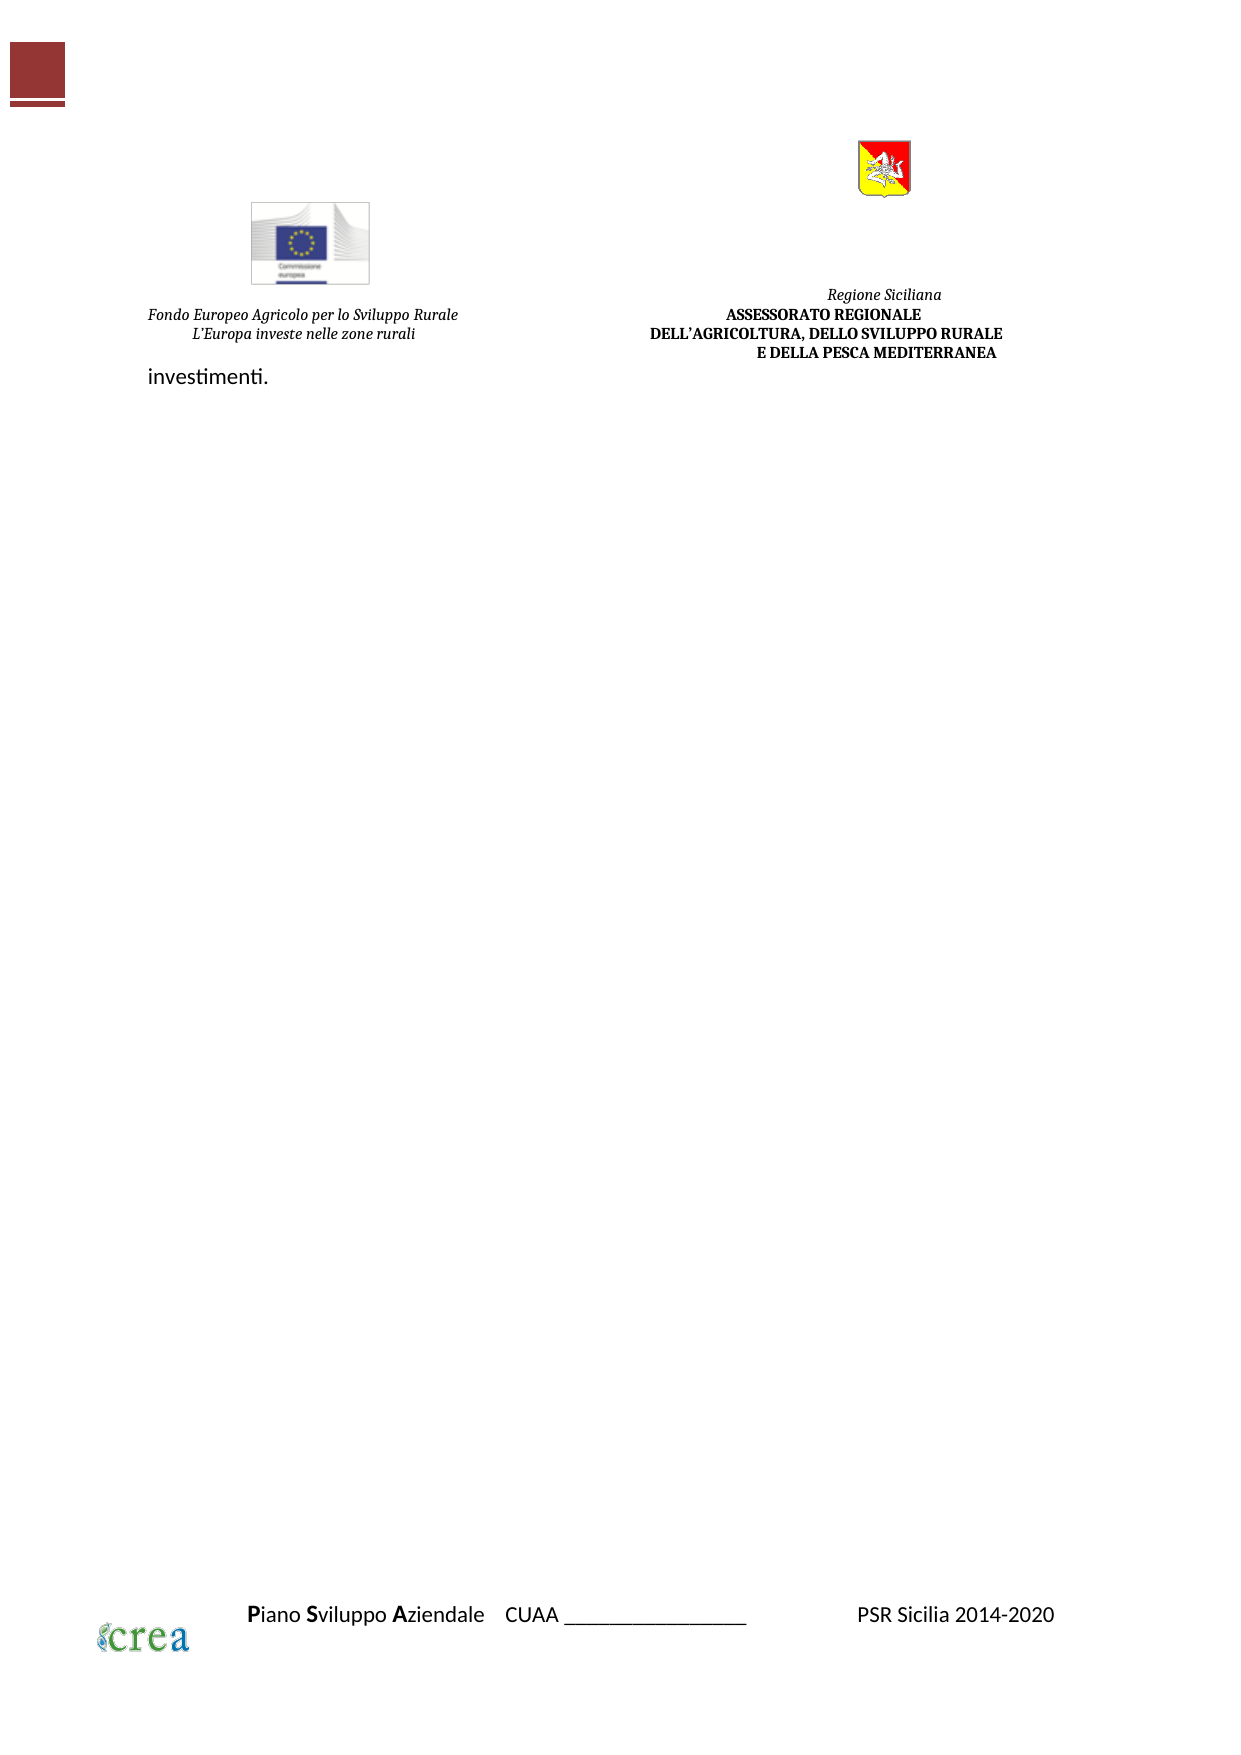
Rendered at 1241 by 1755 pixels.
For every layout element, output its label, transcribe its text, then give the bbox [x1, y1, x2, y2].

text investimenti. [148, 362, 1093, 391]
